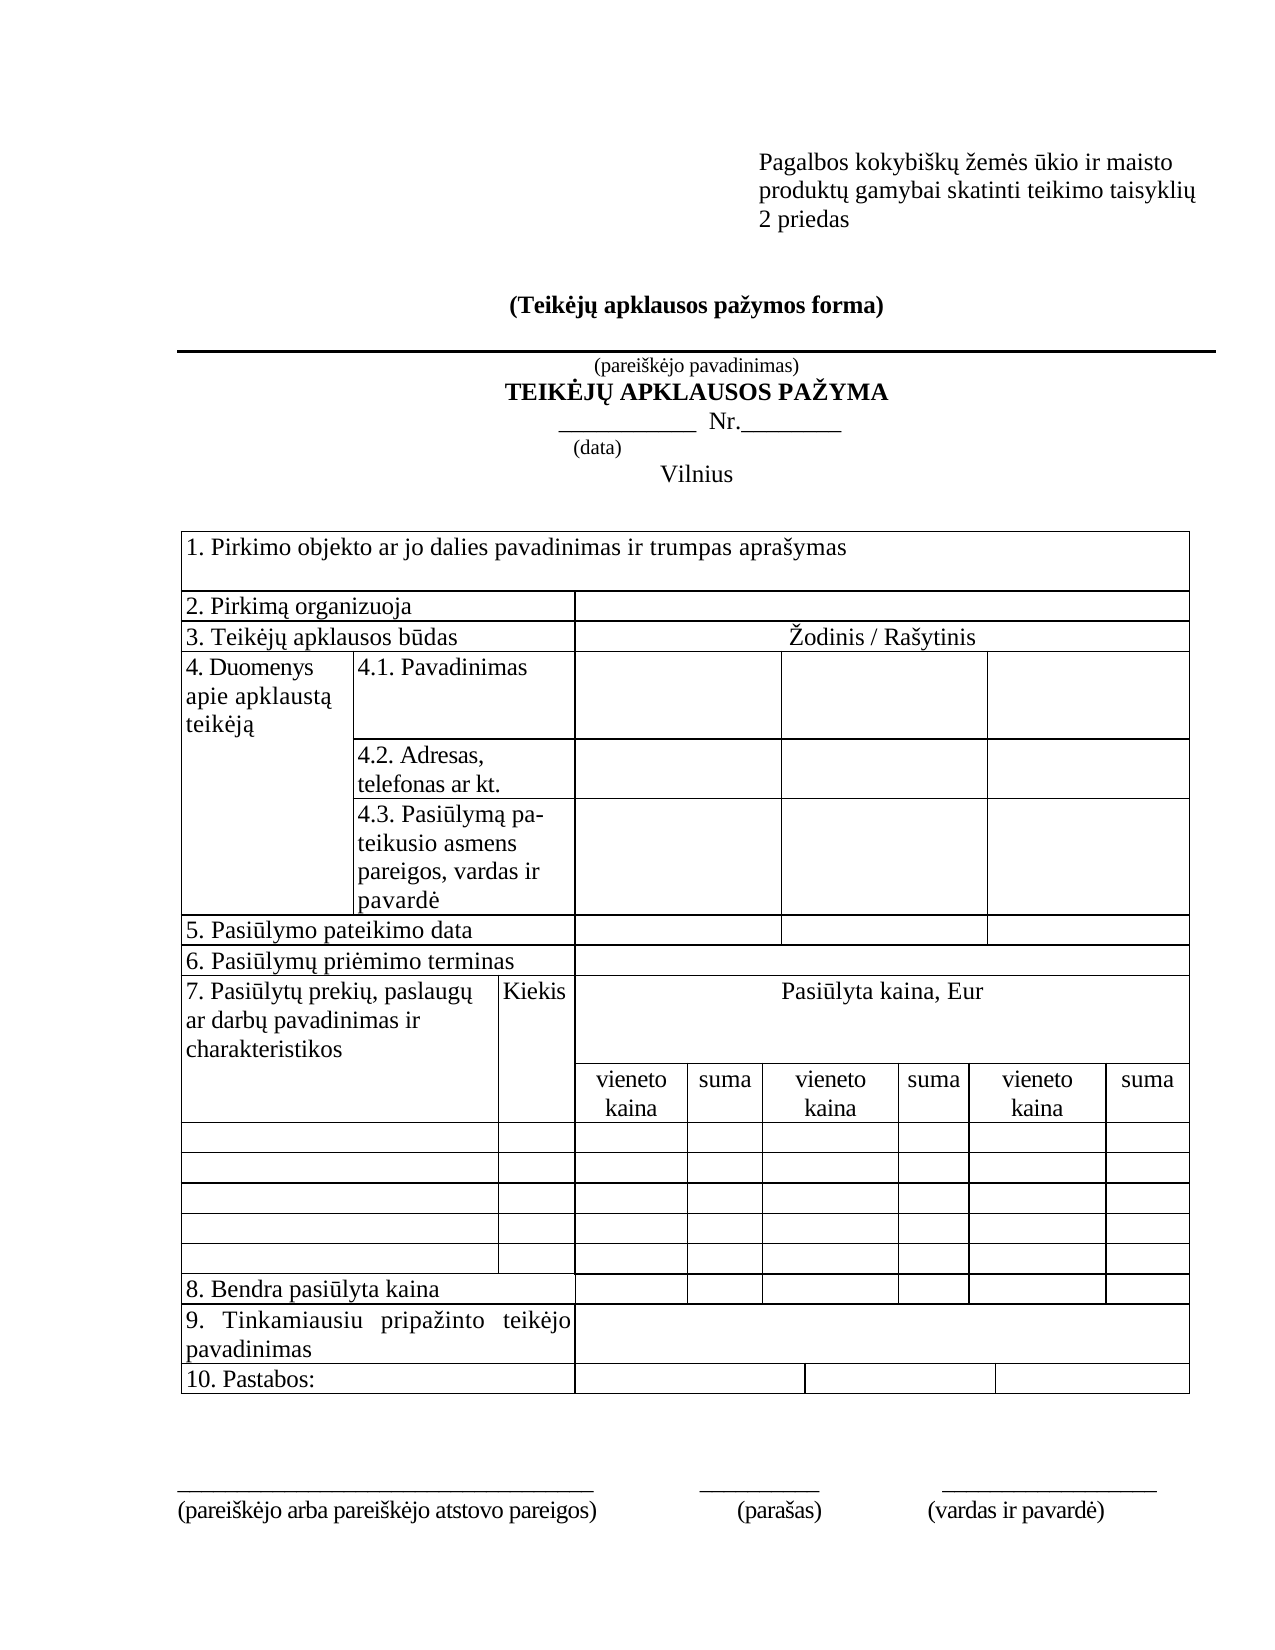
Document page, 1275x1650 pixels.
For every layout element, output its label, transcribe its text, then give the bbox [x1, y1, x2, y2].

table_cell [576, 1275, 687, 1303]
table_cell [899, 1214, 968, 1243]
table_cell [576, 799, 781, 914]
table_cell [182, 1153, 498, 1182]
table_cell 6. Pasiūlymų priėmimo terminas [182, 946, 574, 974]
table_cell [688, 1184, 762, 1212]
table_cell [1107, 1244, 1189, 1273]
table_cell suma [1107, 1064, 1189, 1121]
table_cell [499, 1214, 574, 1243]
table_cell [988, 740, 1189, 797]
table_cell [970, 1214, 1105, 1243]
table_cell [688, 1123, 762, 1152]
table_header 1. Pirkimo objekto ar jo dalies pavadinimas ir trumpas aprašymas [182, 532, 1189, 590]
table_cell [1107, 1184, 1189, 1212]
table_cell vieneto kaina [970, 1064, 1105, 1121]
table_cell [499, 1274, 575, 1303]
table_cell [688, 1244, 762, 1273]
text ___________ Nr.________ [177, 406, 1216, 435]
table_cell Kiekis [499, 976, 574, 1062]
table_cell [899, 1123, 968, 1152]
table_cell [182, 1123, 498, 1152]
table_cell [576, 740, 781, 797]
table_cell vieneto kaina [763, 1064, 898, 1121]
table_cell [763, 1123, 898, 1152]
table_cell [576, 1153, 687, 1182]
table_cell [576, 1244, 687, 1273]
table_cell [576, 946, 1189, 974]
table_cell [576, 1364, 804, 1393]
text TEIKĖJŲ APKLAUSOS PAŽYMA [177, 377, 1216, 406]
table_cell [499, 1123, 574, 1152]
text ___________________________________ __________ __________________ [177, 1466, 1216, 1495]
table_cell [988, 916, 1189, 944]
table_cell [576, 1123, 687, 1152]
table_cell 4. Duomenys apie apklaustą teikėją [182, 652, 353, 738]
table_cell [688, 1275, 762, 1303]
table_cell [988, 652, 1189, 738]
table_cell [182, 1184, 498, 1212]
table_cell [970, 1153, 1105, 1182]
table_cell 4.1. Pavadinimas [354, 652, 574, 738]
table_cell [688, 1214, 762, 1243]
table_cell [576, 916, 781, 944]
table_cell [806, 1364, 995, 1393]
table_cell suma [899, 1064, 968, 1121]
text (data) [552, 435, 1216, 459]
table_cell [996, 1364, 1189, 1393]
table_cell [499, 1153, 574, 1182]
table_cell [970, 1123, 1105, 1152]
table_cell [576, 1184, 687, 1212]
table_cell [499, 1184, 574, 1212]
table_cell [899, 1153, 968, 1182]
table_cell 9. Tinkamiausiu pripažinto teikėjo pavadinimas [182, 1305, 574, 1362]
table_cell [763, 1244, 898, 1273]
table_cell [1107, 1123, 1189, 1152]
table_cell [1107, 1275, 1189, 1303]
table_cell Pasiūlyta kaina, Eur [576, 976, 1189, 1062]
table_cell [763, 1214, 898, 1243]
table_cell [782, 740, 987, 797]
table_cell [763, 1184, 898, 1212]
table_cell [763, 1153, 898, 1182]
table_cell [576, 652, 781, 738]
table_cell Žodinis / Rašytinis [576, 622, 1189, 651]
table_cell [899, 1244, 968, 1273]
table_cell 2. Pirkimą organizuoja [182, 592, 574, 620]
table_cell 10. Pastabos: [182, 1364, 574, 1393]
table_cell [970, 1184, 1105, 1212]
table_cell [576, 1214, 687, 1243]
text 2 priedas [758, 204, 1216, 233]
table_cell [970, 1275, 1105, 1303]
text (Teikėjų apklausos pažymos forma) [177, 291, 1216, 319]
text Vilnius [177, 459, 1216, 488]
table_cell [1107, 1153, 1189, 1182]
table_cell [182, 738, 353, 797]
table_cell [988, 799, 1189, 914]
table_cell [763, 1275, 898, 1303]
table_cell [782, 916, 987, 944]
table_cell [499, 1244, 574, 1273]
table_cell [576, 592, 1189, 620]
table_cell [182, 1063, 498, 1121]
table_cell [1107, 1214, 1189, 1243]
table_cell [499, 1063, 574, 1121]
table_cell [576, 1305, 1189, 1362]
table_cell [182, 798, 353, 914]
table_cell 4.3. Pasiūlymą pa-teikusio asmens pareigos, vardas ir pavardė [354, 799, 574, 914]
table_cell 3. Teikėjų apklausos būdas [182, 622, 574, 651]
table_cell 5. Pasiūlymo pateikimo data [182, 916, 574, 944]
table_cell [970, 1244, 1105, 1273]
table_cell 7. Pasiūlytų prekių, paslaugų ar darbų pavadinimas ir charakteristikos [182, 976, 498, 1062]
text Pagalbos kokybiškų žemės ūkio ir maisto produktų gamybai skatinti teikimo taisyklių [758, 147, 1216, 204]
table_cell 8. Bendra pasiūlyta kaina [182, 1274, 498, 1303]
table_cell [782, 799, 987, 914]
table_cell [182, 1214, 498, 1243]
table_cell [782, 652, 987, 738]
table_cell [688, 1153, 762, 1182]
table_cell vieneto kaina [576, 1064, 687, 1121]
table_cell 4.2. Adresas, telefonas ar kt. [354, 740, 574, 797]
text (pareiškėjo pavadinimas) [177, 353, 1216, 377]
table_cell [899, 1184, 968, 1212]
table_cell [182, 1244, 498, 1273]
table_cell suma [688, 1064, 762, 1121]
text (pareiškėjo arba pareiškėjo atstovo pareigos) (parašas) (vardas ir pavardė) [177, 1495, 1216, 1524]
table_cell [899, 1275, 968, 1303]
